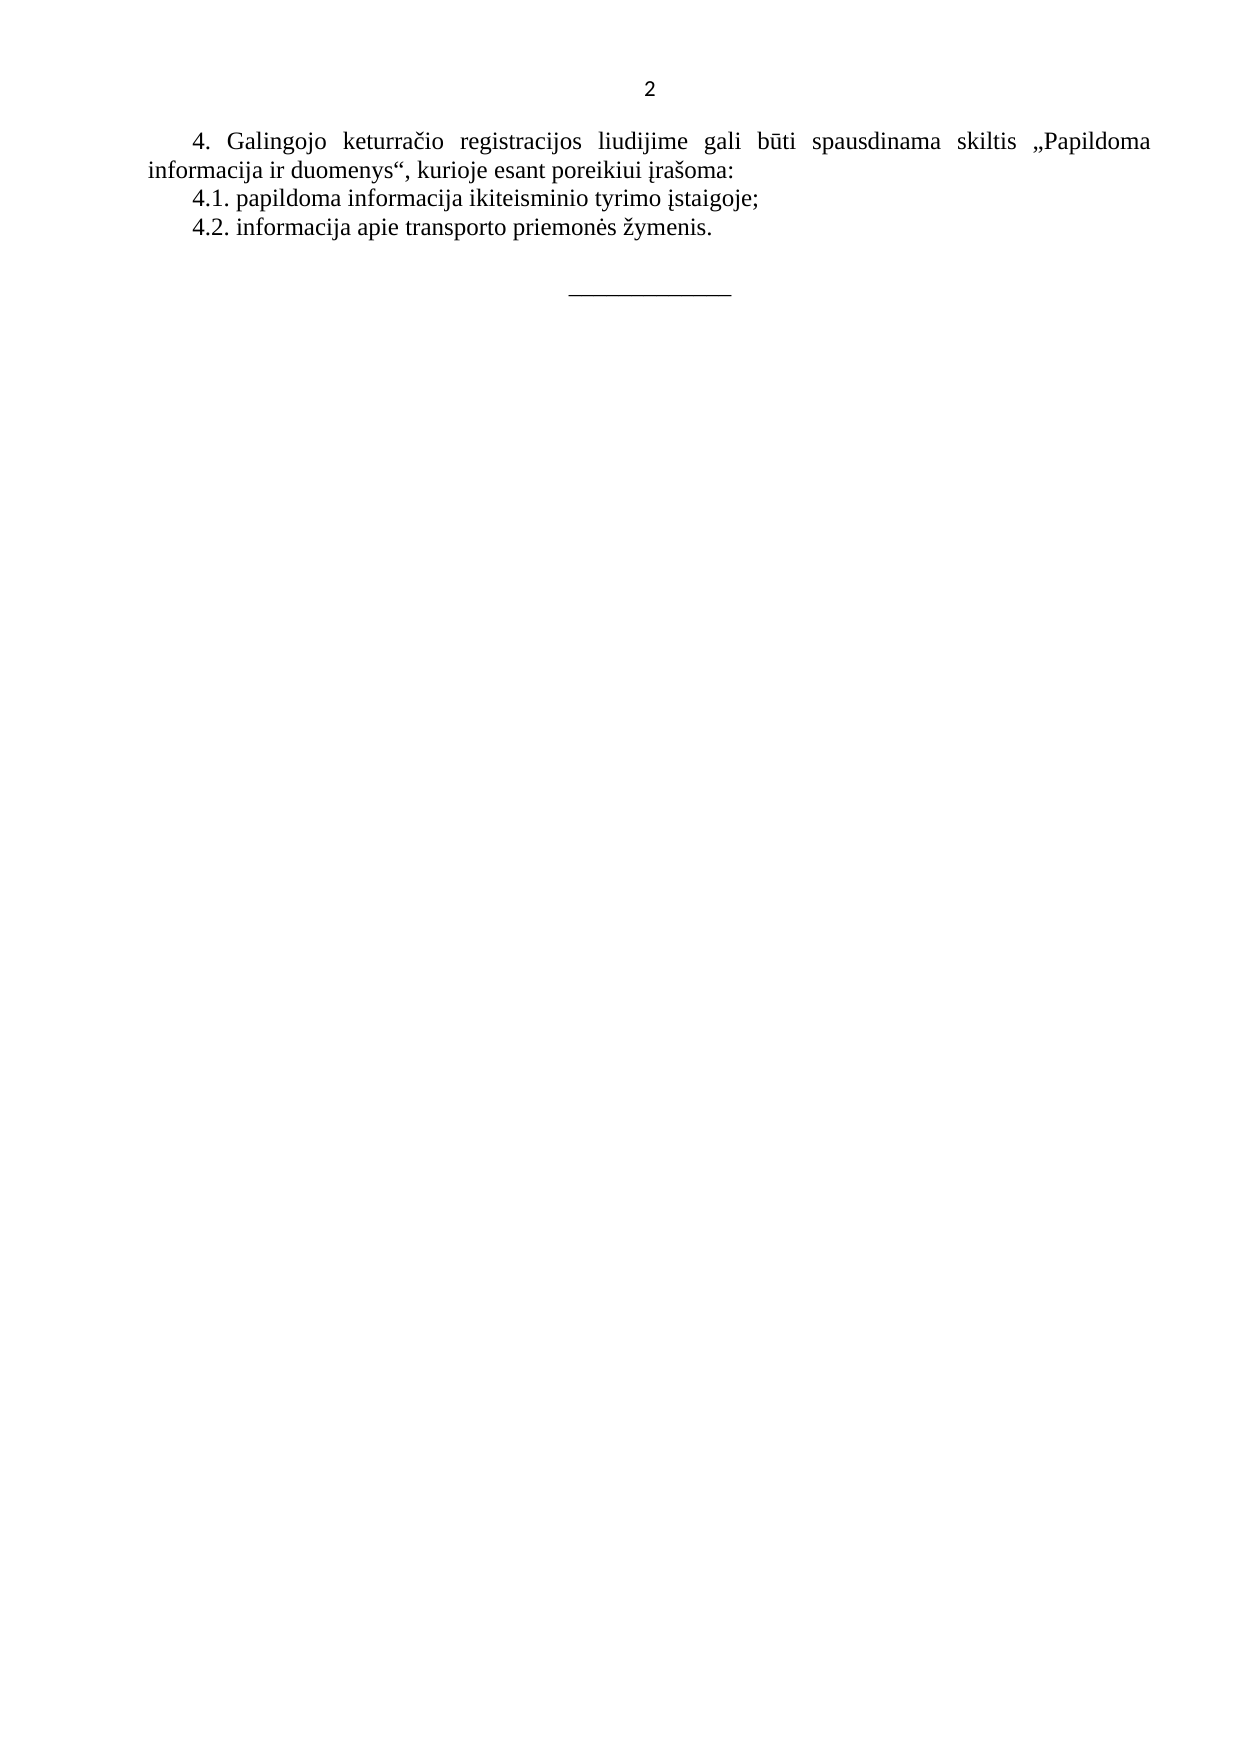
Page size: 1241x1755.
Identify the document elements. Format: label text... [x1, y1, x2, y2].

text 4.1. papildoma informacija ikiteisminio tyrimo įstaigoje; [192, 183, 1152, 212]
text 4.2. informacija apie transporto priemonės žymenis. [192, 212, 1152, 241]
text 4. Galingojo keturračio registracijos liudijime gali būti spausdinama skiltis „Papildoma informacija ir duomenys“, kurioje esant poreikiui įrašoma: [148, 126, 1152, 183]
text _____________ [148, 270, 1152, 298]
